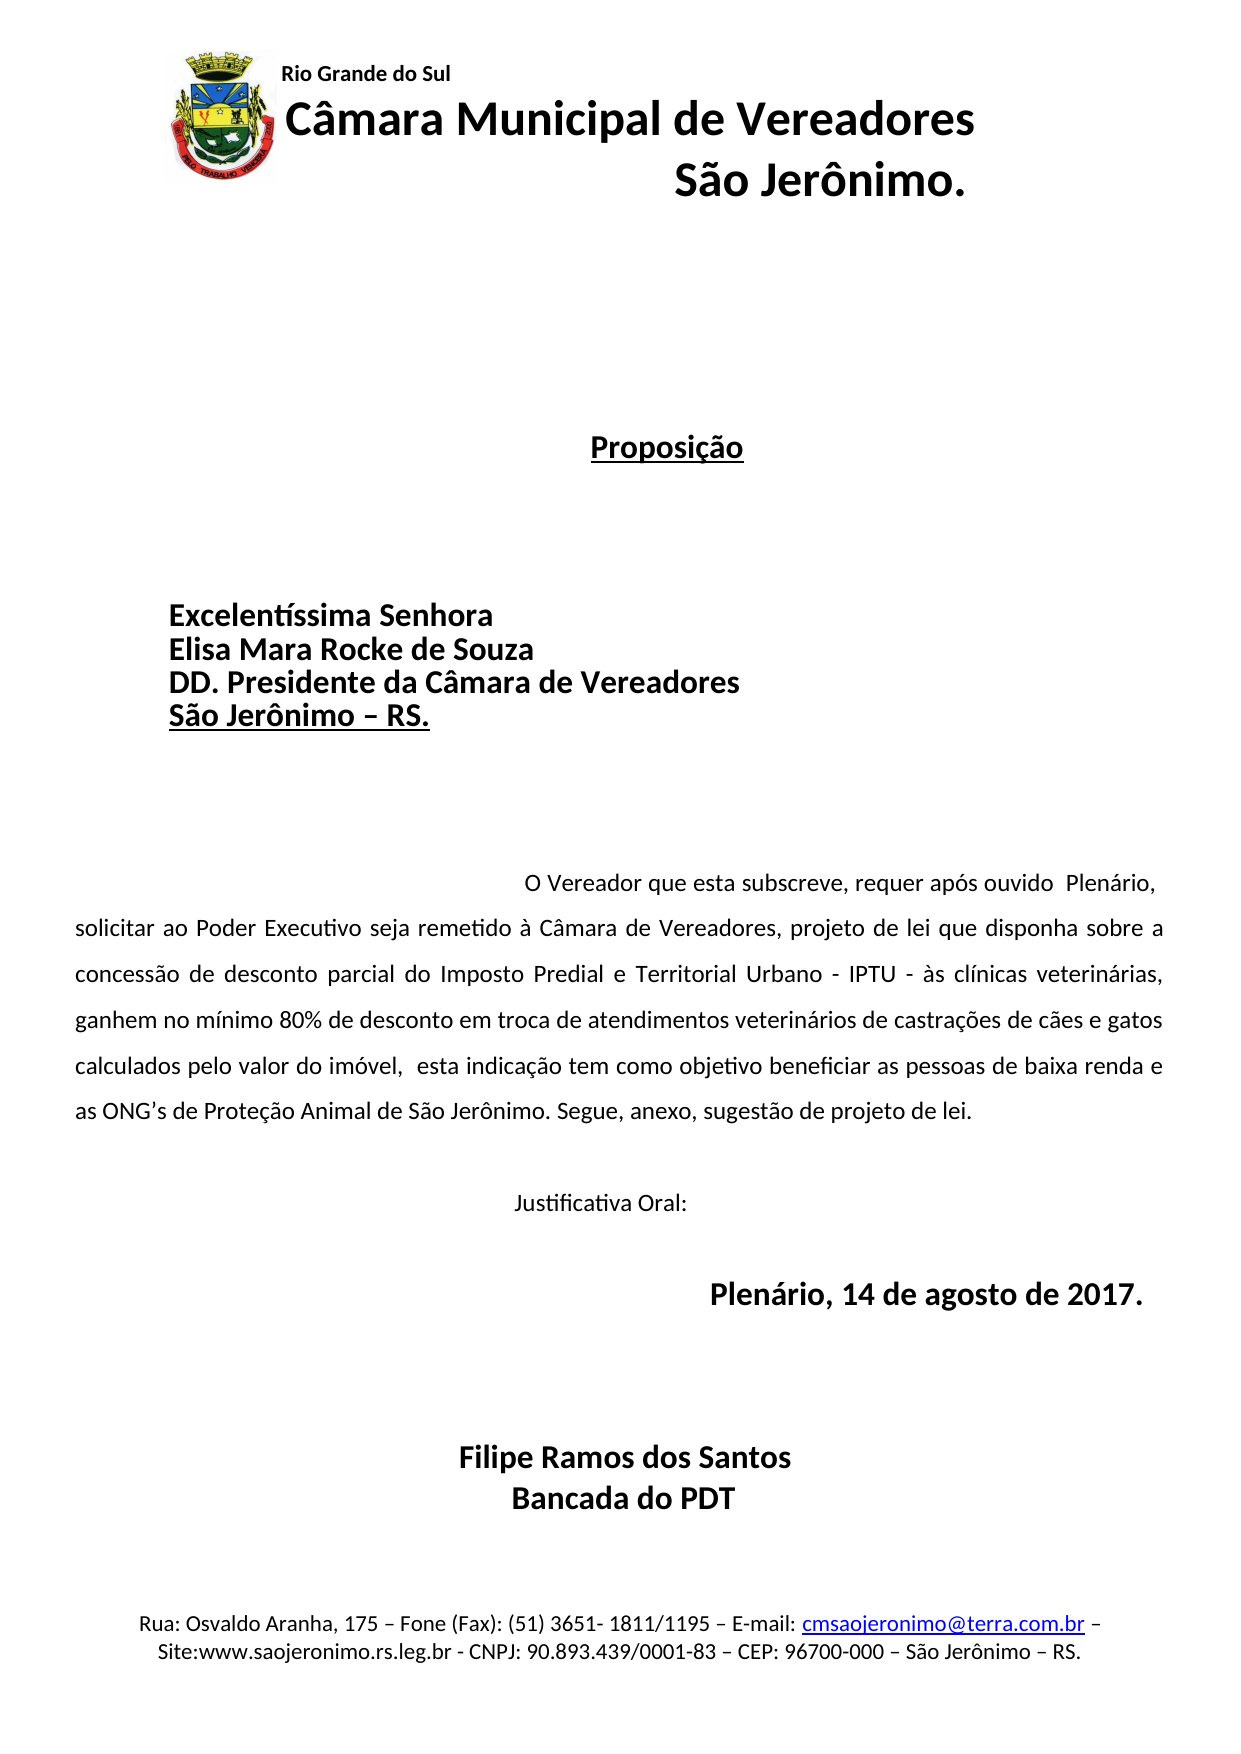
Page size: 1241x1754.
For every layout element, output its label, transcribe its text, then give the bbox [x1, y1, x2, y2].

text DD. Presidente da Câmara de Vereadores [169, 667, 1109, 700]
text O Vereador que esta subscreve, requer após ouvido Plenário, solicitar ao Poder Executivo seja remetido à Câmara de Vereadores, projeto de lei que disponha sobre a concessão de desconto parcial do Imposto Predial e Territorial Urbano - IPTU - às clínicas veterinárias, ganhem no mínimo 80% de desconto em troca de atendimentos veterinários de castrações de cães e gatos calculados pelo valor do imóvel, esta indicação tem como objetivo beneficiar as pessoas de baixa renda e as ONG’s de Proteção Animal de São Jerônimo. Segue, anexo, sugestão de projeto de lei. [75, 867, 1165, 1126]
text São Jerônimo – RS. [169, 700, 1109, 733]
subtitle Proposição [225, 426, 1109, 467]
text Excelentíssima Senhora [169, 600, 1109, 633]
text Plenário, 14 de agosto de 2017. [169, 1273, 1144, 1314]
text Filipe Ramos dos Santos [75, 1436, 1165, 1477]
text Justificativa Oral: [164, 1187, 1109, 1217]
text Elisa Mara Rocke de Souza [169, 633, 1109, 667]
text Bancada do PDT [75, 1477, 1165, 1518]
